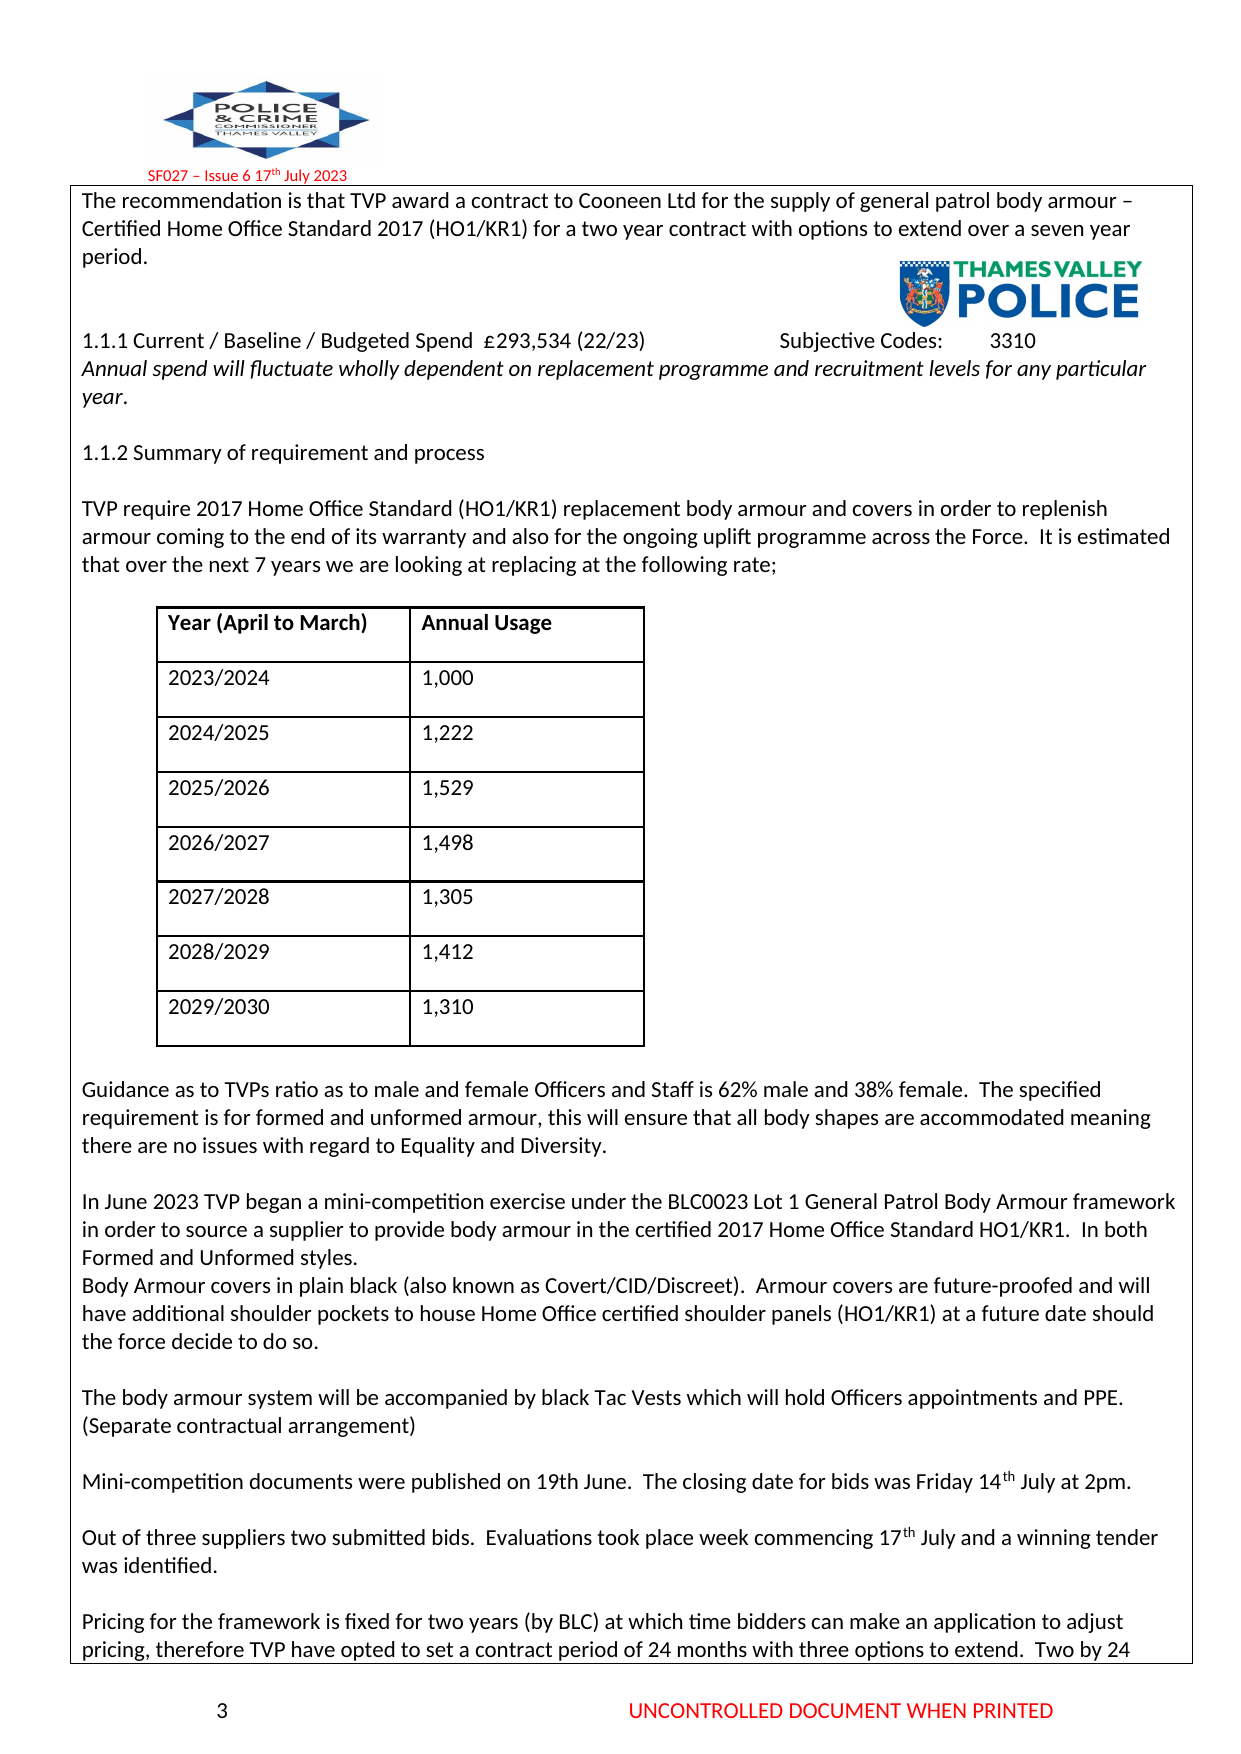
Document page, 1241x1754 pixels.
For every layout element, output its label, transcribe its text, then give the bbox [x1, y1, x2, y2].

table_cell 1,529 [411, 773, 643, 826]
table_cell 1,222 [411, 718, 643, 771]
table_cell 1,412 [411, 937, 643, 990]
table_cell 2027/2028 [158, 883, 409, 935]
table_header Annual Usage [411, 609, 643, 661]
table_cell 2026/2027 [158, 828, 409, 880]
table_cell 1,305 [411, 883, 643, 935]
table_cell 2029/2030 [158, 992, 409, 1045]
table_cell 1,498 [411, 828, 643, 880]
table_header Year (April to March) [158, 609, 409, 661]
table_cell 1,000 [411, 663, 643, 716]
table_cell 2024/2025 [158, 718, 409, 771]
table_cell 2023/2024 [158, 663, 409, 716]
table_cell 1,310 [411, 992, 643, 1045]
table_cell 2028/2029 [158, 937, 409, 990]
table_cell 2025/2026 [158, 773, 409, 826]
table_cell The recommendation is that TVP award a contract to Cooneen Ltd for the supply of general patrol body armour – Certified Home Office Standard 2017 (HO1/KR1) for a two year contract with options to extend over a seven year period. 1.1.1 Current / Baseline / Budgeted Spend £293,534 (22/23) Subjective Codes: 3310 Annual spend will fluctuate wholly dependent on replacement programme and recruitment levels for any particular year. 1.1.2 Summary of requirement and process TVP require 2017 Home Office Standard (HO1/KR1) replacement body armour and covers in order to replenish armour coming to the end of its warranty and also for the ongoing uplift programme across the Force. It is estimated that over the next 7 years we are looking at replacing at the following rate; Guidance as to TVPs ratio as to male and female Officers and Staff is 62% male and 38% female. The specified requirement is for formed and unformed armour, this will ensure that all body shapes are accommodated meaning there are no issues with regard to Equality and Diversity. In June 2023 TVP began a mini-competition exercise under the BLC0023 Lot 1 General Patrol Body Armour framework in order to source a supplier to provide body armour in the certified 2017 Home Office Standard HO1/KR1. In both Formed and Unformed styles. Body Armour covers in plain black (also known as Covert/CID/Discreet). Armour covers are future-proofed and will have additional shoulder pockets to house Home Office certified shoulder panels (HO1/KR1) at a future date should the force decide to do so. The body armour system will be accompanied by black Tac Vests which will hold Officers appointments and PPE. (Separate contractual arrangement) Mini-competition documents were published on 19th June. The closing date for bids was Friday 14th July at 2pm. Out of three suppliers two submitted bids. Evaluations took place week commencing 17th July and a winning tender was identified. Pricing for the framework is fixed for two years (by BLC) at which time bidders can make an application to adjust pricing, therefore TVP have opted to set a contract period of 24 months with three options to extend. Two by 24 [71, 186, 1192, 1663]
